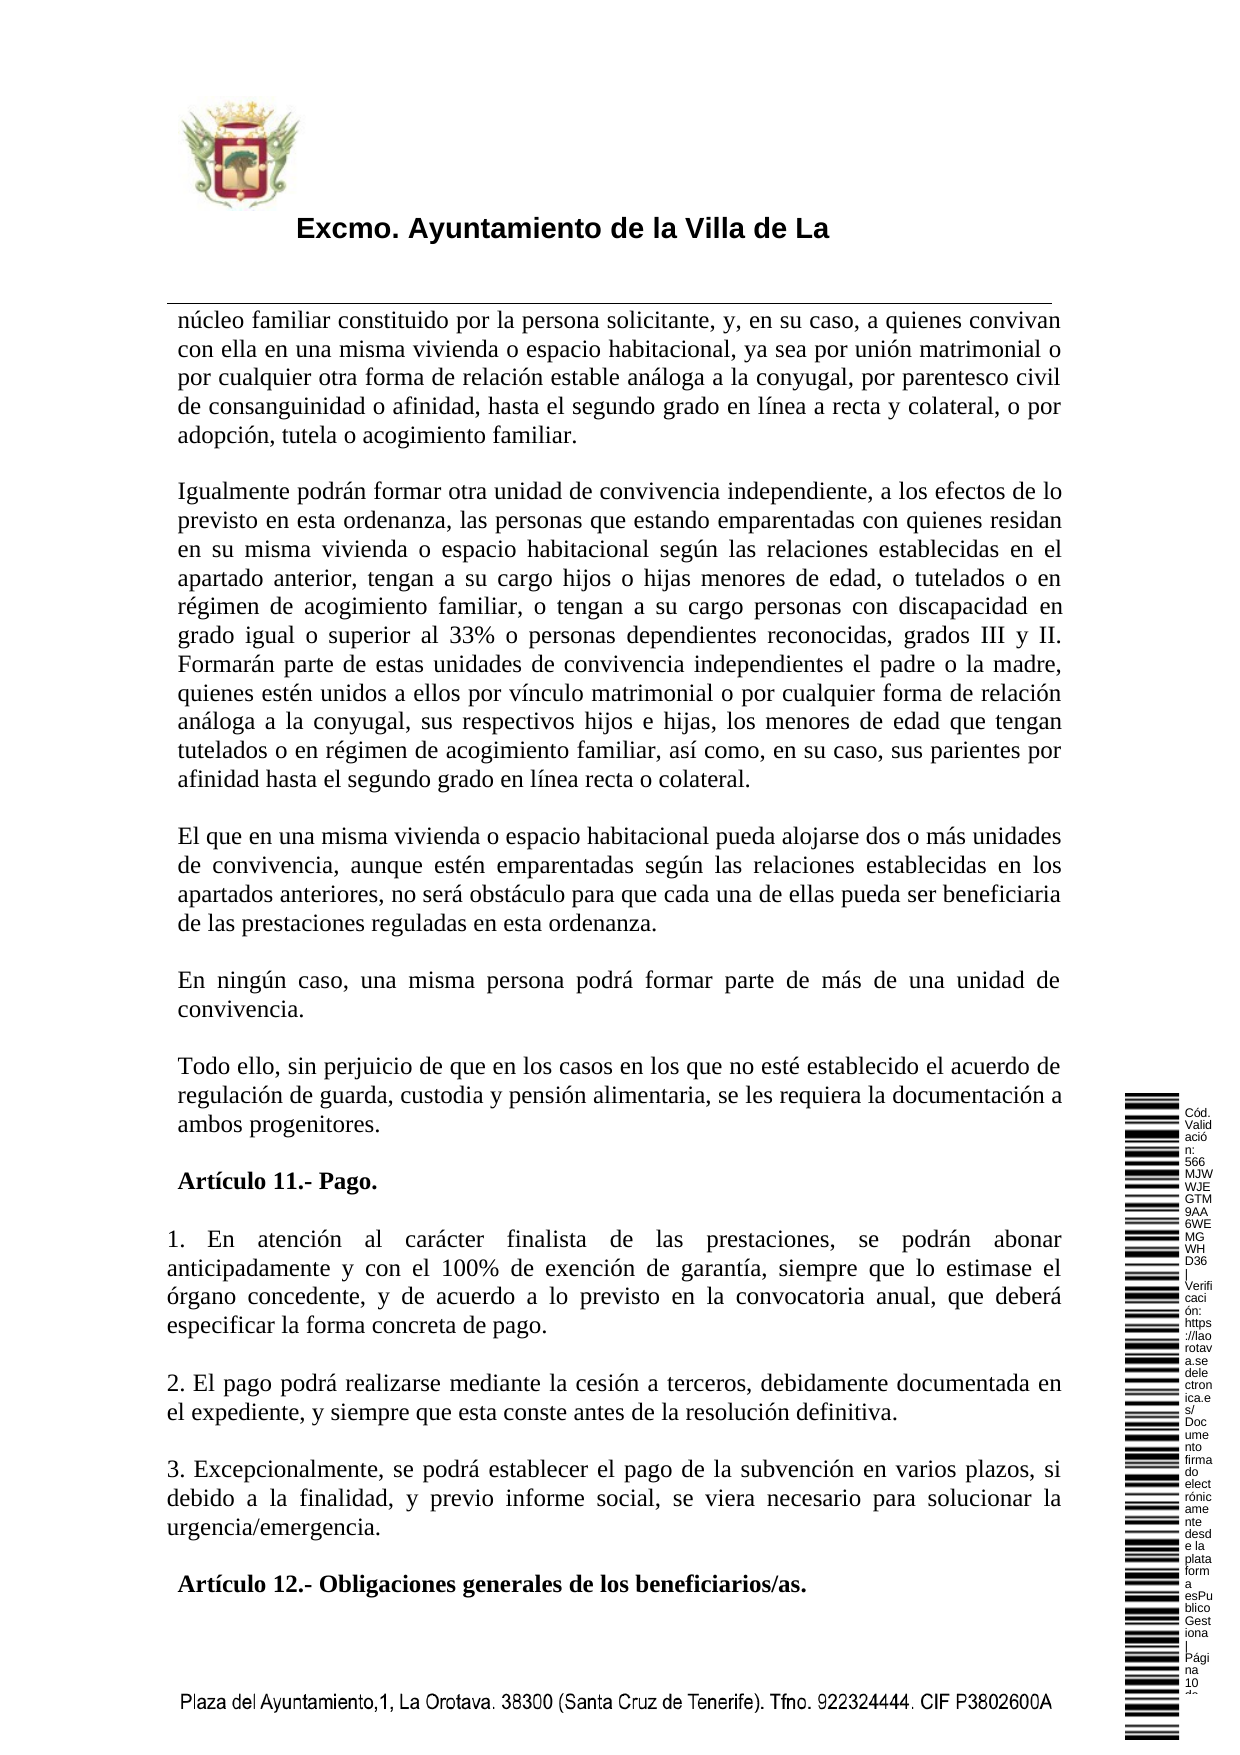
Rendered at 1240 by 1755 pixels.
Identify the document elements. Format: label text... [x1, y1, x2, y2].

text El que en una misma vivienda o espacio habitacional pueda alojarse dos o más unidades de convivencia, aunque estén emparentadas según las relaciones establecidas en los apartados anteriores, no será obstáculo para que cada una de ellas pueda ser beneficiaria de las prestaciones reguladas en esta ordenanza. [177, 821, 1063, 936]
text Todo ello, sin perjuicio de que en los casos en los que no esté establecido el acuerdo de regulación de guarda, custodia y pensión alimentaria, se les requiera la documentación a ambos progenitores. [177, 1051, 1063, 1138]
text Igualmente podrán formar otra unidad de convivencia independiente, a los efectos de lo previsto en esta ordenanza, las personas que estando emparentadas con quienes residan en su misma vivienda o espacio habitacional según las relaciones establecidas en el apartado anterior, tengan a su cargo hijos o hijas menores de edad, o tutelados o en régimen de acogimiento familiar, o tengan a su cargo personas con discapacidad en grado igual o superior al 33% o personas dependientes reconocidas, grados III y II. Formarán parte de estas unidades de convivencia independientes el padre o la madre, quienes estén unidos a ellos por vínculo matrimonial o por cualquier forma de relación análoga a la conyugal, sus respectivos hijos e hijas, los menores de edad que tengan tutelados o en régimen de acogimiento familiar, así como, en su caso, sus parientes por afinidad hasta el segundo grado en línea recta o colateral. [177, 476, 1063, 793]
text Cód. Validación: 566MJWWJEGTM9AA6WEMGWHD36 | Verificación: https://laorotava.sedelectronica.es/ Documento firmado electrónicamente desde la plataforma esPublico Gestiona | Página 10 de 20 [1184, 1107, 1213, 1694]
subtitle Artículo 12.- Obligaciones generales de los beneficiarios/as. [177, 1569, 1125, 1598]
list Excepcionalmente, se podrá establecer el pago de la subvención en varios plazos, si debido a la finalidad, y previo informe social, se viera necesario para solucionar la urgencia/emergencia. [167, 1454, 1062, 1540]
subtitle Artículo 11.- Pago. [177, 1166, 1125, 1195]
list En atención al carácter finalista de las prestaciones, se podrán abonar anticipadamente y con el 100% de exención de garantía, siempre que lo estimase el órgano concedente, y de acuerdo a lo previsto en la convocatoria anual, que deberá especificar la forma concreta de pago. [167, 1224, 1062, 1339]
text En ningún caso, una misma persona podrá formar parte de más de una unidad de convivencia. [177, 965, 1062, 1023]
list El pago podrá realizarse mediante la cesión a terceros, debidamente documentada en el expediente, y siempre que esta conste antes de la resolución definitiva. [167, 1368, 1063, 1425]
text núcleo familiar constituido por la persona solicitante, y, en su caso, a quienes convivan con ella en una misma vivienda o espacio habitacional, ya sea por unión matrimonial o por cualquier otra forma de relación estable análoga a la conyugal, por parentesco civil de consanguinidad o afinidad, hasta el segundo grado en línea a recta y colateral, o por adopción, tutela o acogimiento familiar. [177, 305, 1062, 449]
